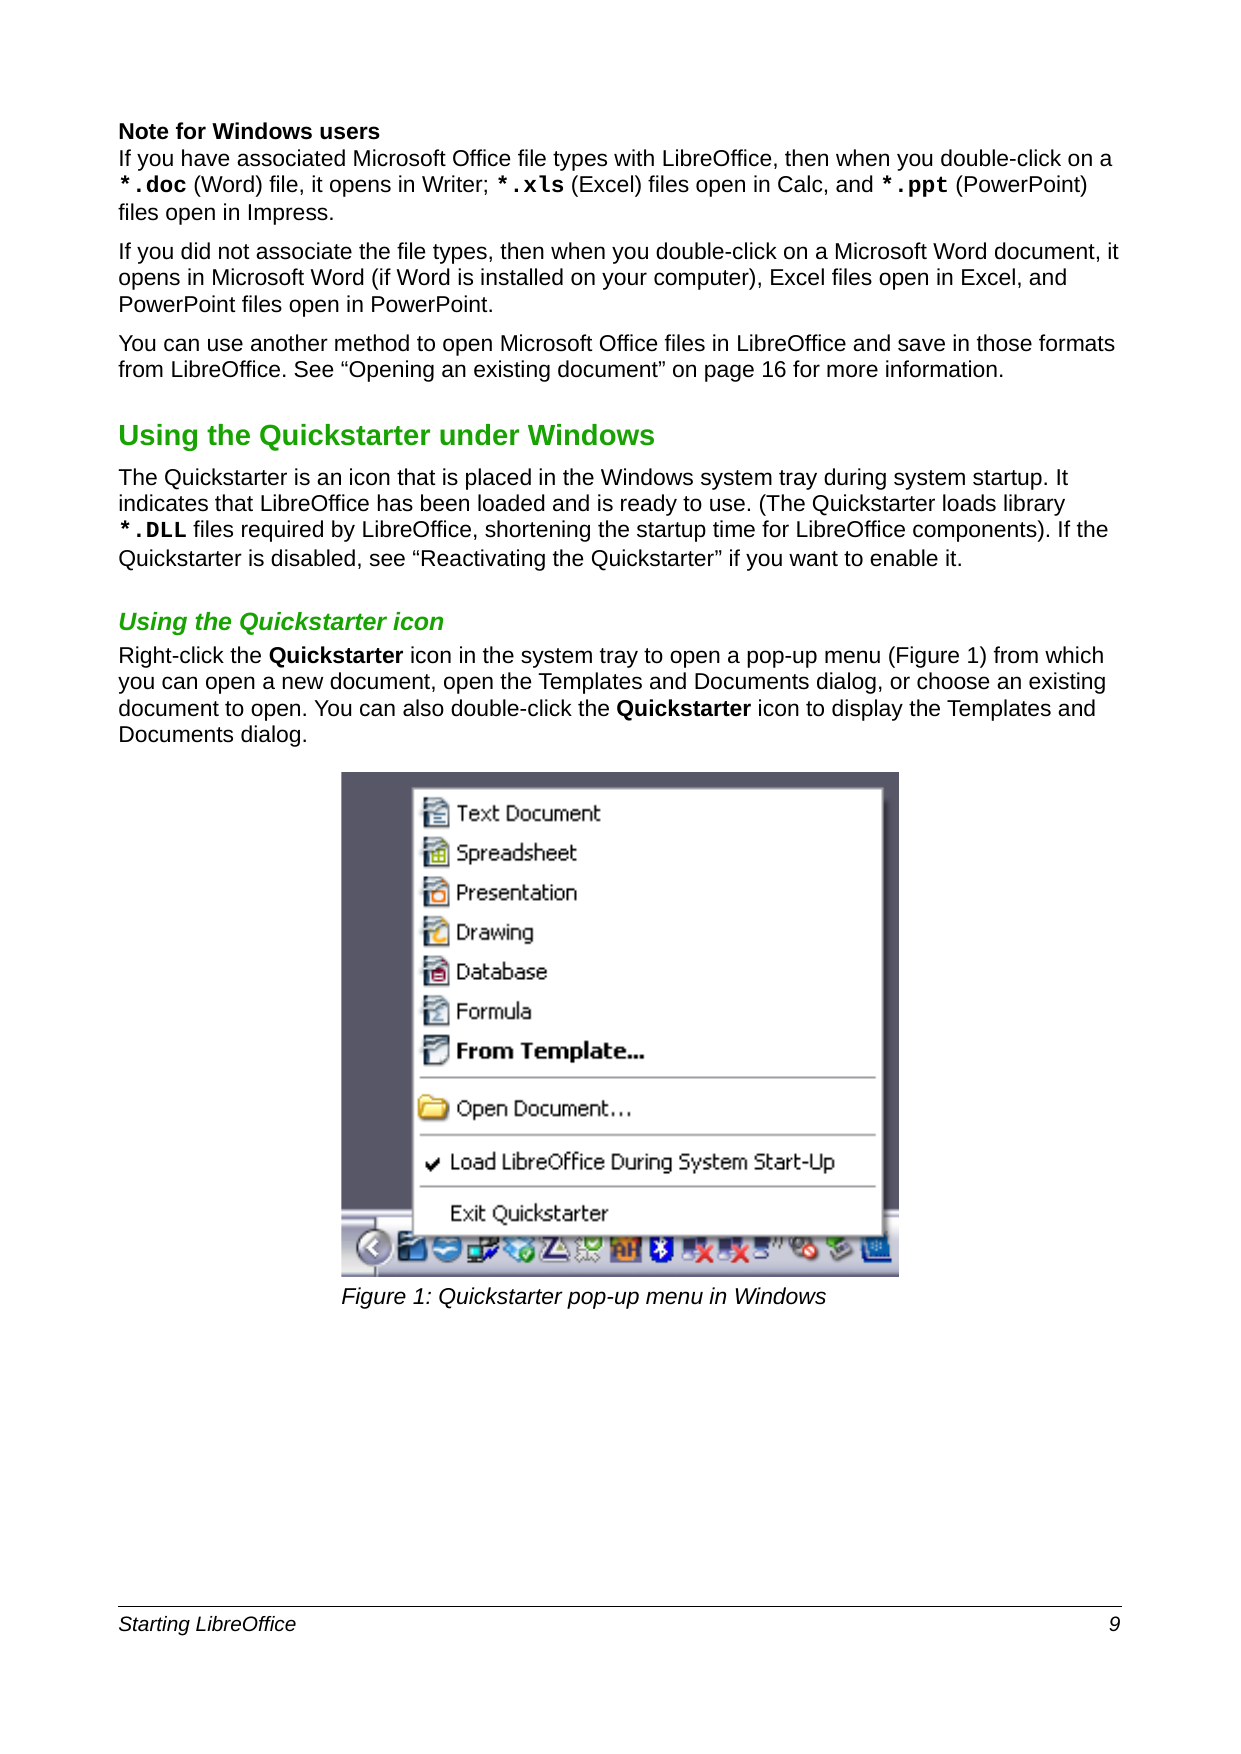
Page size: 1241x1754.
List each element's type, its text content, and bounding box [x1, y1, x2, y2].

text Note for Windows users [118, 118, 1122, 144]
text If you have associated Microsoft Office file types with LibreOffice, then when you double-click on a *.doc (Word) file, it opens in Writer; *.xls (Excel) files open in Calc, and *.ppt (PowerPoint) files open in Impress. [118, 144, 1122, 226]
subtitle Using the Quickstarter under Windows [118, 418, 1122, 451]
text Right-click the Quickstarter icon in the system tray to open a pop-up menu (Figure 1) from which you can open a new document, open the Templates and Documents dialog, or choose an existing document to open. You can also double-click the Quickstarter icon to display the Templates and Documents dialog. [118, 642, 1122, 747]
text The Quickstarter is an icon that is placed in the Windows system tray during system startup. It indicates that LibreOffice has been loaded and is ready to use. (The Quickstarter loads library *.DLL files required by LibreOffice, shortening the startup time for LibreOffice components). If the Quickstarter is disabled, see “Reactivating the Quickstarter” if you want to enable it. [118, 464, 1122, 571]
text You can use another method to open Microsoft Office files in LibreOffice and save in those formats from LibreOffice. See “Opening an existing document” on page 16 for more information. [118, 329, 1122, 382]
text Figure 1: Quickstarter pop-up menu in Windows [341, 1283, 899, 1309]
subtitle Using the Quickstarter icon [118, 607, 1122, 635]
text If you did not associate the file types, then when you double-click on a Microsoft Word document, it opens in Microsoft Word (if Word is installed on your computer), Excel files open in Excel, and PowerPoint files open in PowerPoint. [118, 238, 1122, 317]
picture [341, 772, 899, 1277]
